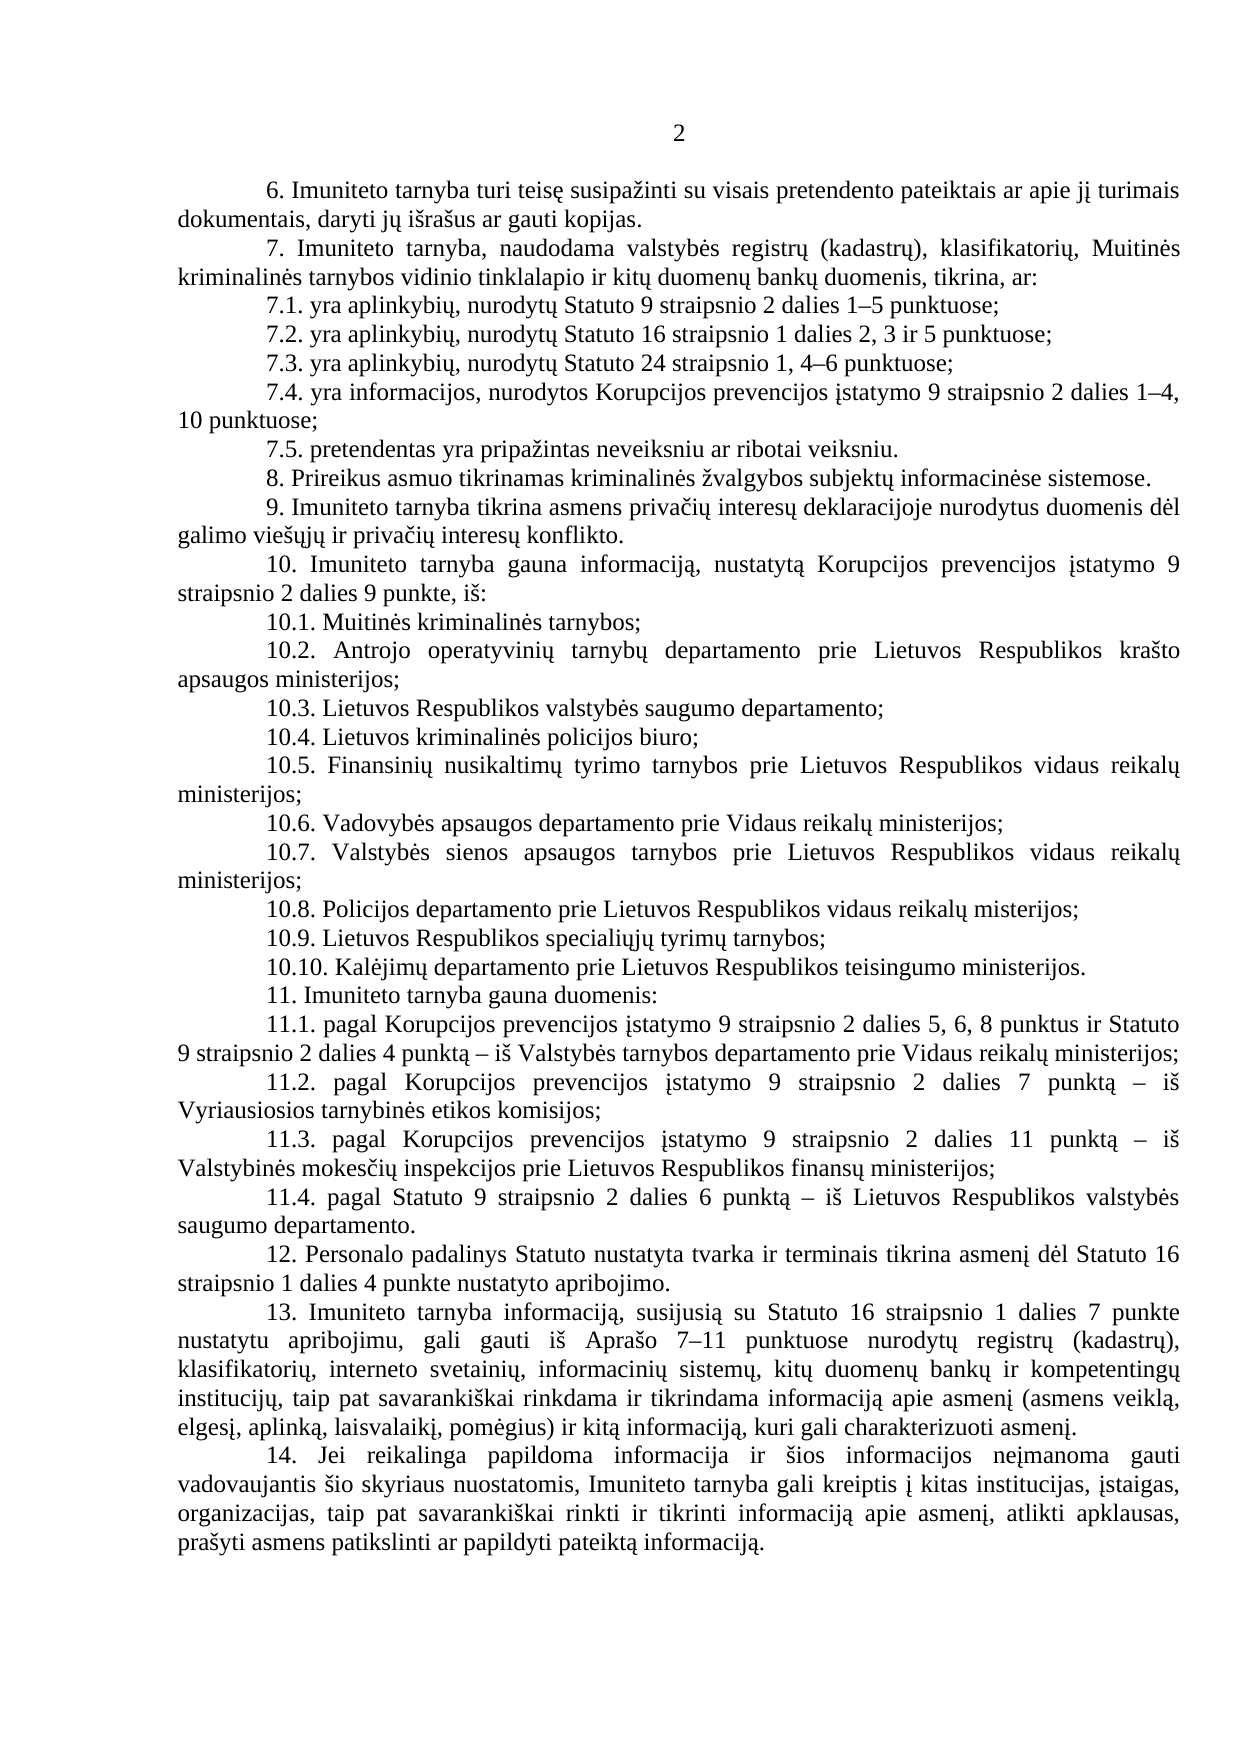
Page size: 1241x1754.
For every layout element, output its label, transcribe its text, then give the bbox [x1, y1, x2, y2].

text 9. Imuniteto tarnyba tikrina asmens privačių interesų deklaracijoje nurodytus duomenis dėl galimo viešųjų ir privačių interesų konflikto. [177, 492, 1181, 549]
text 7.2. yra aplinkybių, nurodytų Statuto 16 straipsnio 1 dalies 2, 3 ir 5 punktuose; [177, 319, 1181, 348]
text 10.4. Lietuvos kriminalinės policijos biuro; [177, 722, 1181, 751]
text 11.2. pagal Korupcijos prevencijos įstatymo 9 straipsnio 2 dalies 7 punktą – iš Vyriausiosios tarnybinės etikos komisijos; [177, 1067, 1181, 1124]
text 10.3. Lietuvos Respublikos valstybės saugumo departamento; [177, 693, 1181, 722]
text 10.6. Vadovybės apsaugos departamento prie Vidaus reikalų ministerijos; [177, 808, 1181, 837]
text 7. Imuniteto tarnyba, naudodama valstybės registrų (kadastrų), klasifikatorių, Muitinės kriminalinės tarnybos vidinio tinklalapio ir kitų duomenų bankų duomenis, tikrina, ar: [177, 233, 1181, 291]
text 11.4. pagal Statuto 9 straipsnio 2 dalies 6 punktą – iš Lietuvos Respublikos valstybės saugumo departamento. [177, 1182, 1181, 1239]
text 7.3. yra aplinkybių, nurodytų Statuto 24 straipsnio 1, 4–6 punktuose; [177, 348, 1181, 377]
text 7.1. yra aplinkybių, nurodytų Statuto 9 straipsnio 2 dalies 1–5 punktuose; [177, 291, 1181, 319]
text 10.1. Muitinės kriminalinės tarnybos; [177, 607, 1181, 636]
text 10.8. Policijos departamento prie Lietuvos Respublikos vidaus reikalų misterijos; [177, 894, 1181, 923]
text 8. Prireikus asmuo tikrinamas kriminalinės žvalgybos subjektų informacinėse sistemose. [177, 463, 1181, 492]
text 6. Imuniteto tarnyba turi teisę susipažinti su visais pretendento pateiktais ar apie jį turimais dokumentais, daryti jų išrašus ar gauti kopijas. [177, 176, 1181, 233]
text 10. Imuniteto tarnyba gauna informaciją, nustatytą Korupcijos prevencijos įstatymo 9 straipsnio 2 dalies 9 punkte, iš: [177, 549, 1181, 607]
text 11.1. pagal Korupcijos prevencijos įstatymo 9 straipsnio 2 dalies 5, 6, 8 punktus ir Statuto 9 straipsnio 2 dalies 4 punktą – iš Valstybės tarnybos departamento prie Vidaus reikalų ministerijos; [177, 1009, 1181, 1067]
text 11. Imuniteto tarnyba gauna duomenis: [177, 981, 1181, 1009]
text 10.10. Kalėjimų departamento prie Lietuvos Respublikos teisingumo ministerijos. [177, 952, 1181, 981]
text 10.7. Valstybės sienos apsaugos tarnybos prie Lietuvos Respublikos vidaus reikalų ministerijos; [177, 837, 1181, 894]
text 7.5. pretendentas yra pripažintas neveiksniu ar ribotai veiksniu. [177, 434, 1181, 463]
text 13. Imuniteto tarnyba informaciją, susijusią su Statuto 16 straipsnio 1 dalies 7 punkte nustatytu apribojimu, gali gauti iš Aprašo 7–11 punktuose nurodytų registrų (kadastrų), klasifikatorių, interneto svetainių, informacinių sistemų, kitų duomenų bankų ir kompetentingų institucijų, taip pat savarankiškai rinkdama ir tikrindama informaciją apie asmenį (asmens veiklą, elgesį, aplinką, laisvalaikį, pomėgius) ir kitą informaciją, kuri gali charakterizuoti asmenį. [177, 1297, 1181, 1441]
text 7.4. yra informacijos, nurodytos Korupcijos prevencijos įstatymo 9 straipsnio 2 dalies 1–4, 10 punktuose; [177, 377, 1181, 434]
text 11.3. pagal Korupcijos prevencijos įstatymo 9 straipsnio 2 dalies 11 punktą – iš Valstybinės mokesčių inspekcijos prie Lietuvos Respublikos finansų ministerijos; [177, 1124, 1181, 1182]
text 10.5. Finansinių nusikaltimų tyrimo tarnybos prie Lietuvos Respublikos vidaus reikalų ministerijos; [177, 751, 1181, 808]
text 12. Personalo padalinys Statuto nustatyta tvarka ir terminais tikrina asmenį dėl Statuto 16 straipsnio 1 dalies 4 punkte nustatyto apribojimo. [177, 1239, 1181, 1297]
text 14. Jei reikalinga papildoma informacija ir šios informacijos neįmanoma gauti vadovaujantis šio skyriaus nuostatomis, Imuniteto tarnyba gali kreiptis į kitas institucijas, įstaigas, organizacijas, taip pat savarankiškai rinkti ir tikrinti informaciją apie asmenį, atlikti apklausas, prašyti asmens patikslinti ar papildyti pateiktą informaciją. [177, 1441, 1181, 1556]
text 10.2. Antrojo operatyvinių tarnybų departamento prie Lietuvos Respublikos krašto apsaugos ministerijos; [177, 636, 1181, 693]
text 10.9. Lietuvos Respublikos specialiųjų tyrimų tarnybos; [177, 923, 1181, 952]
